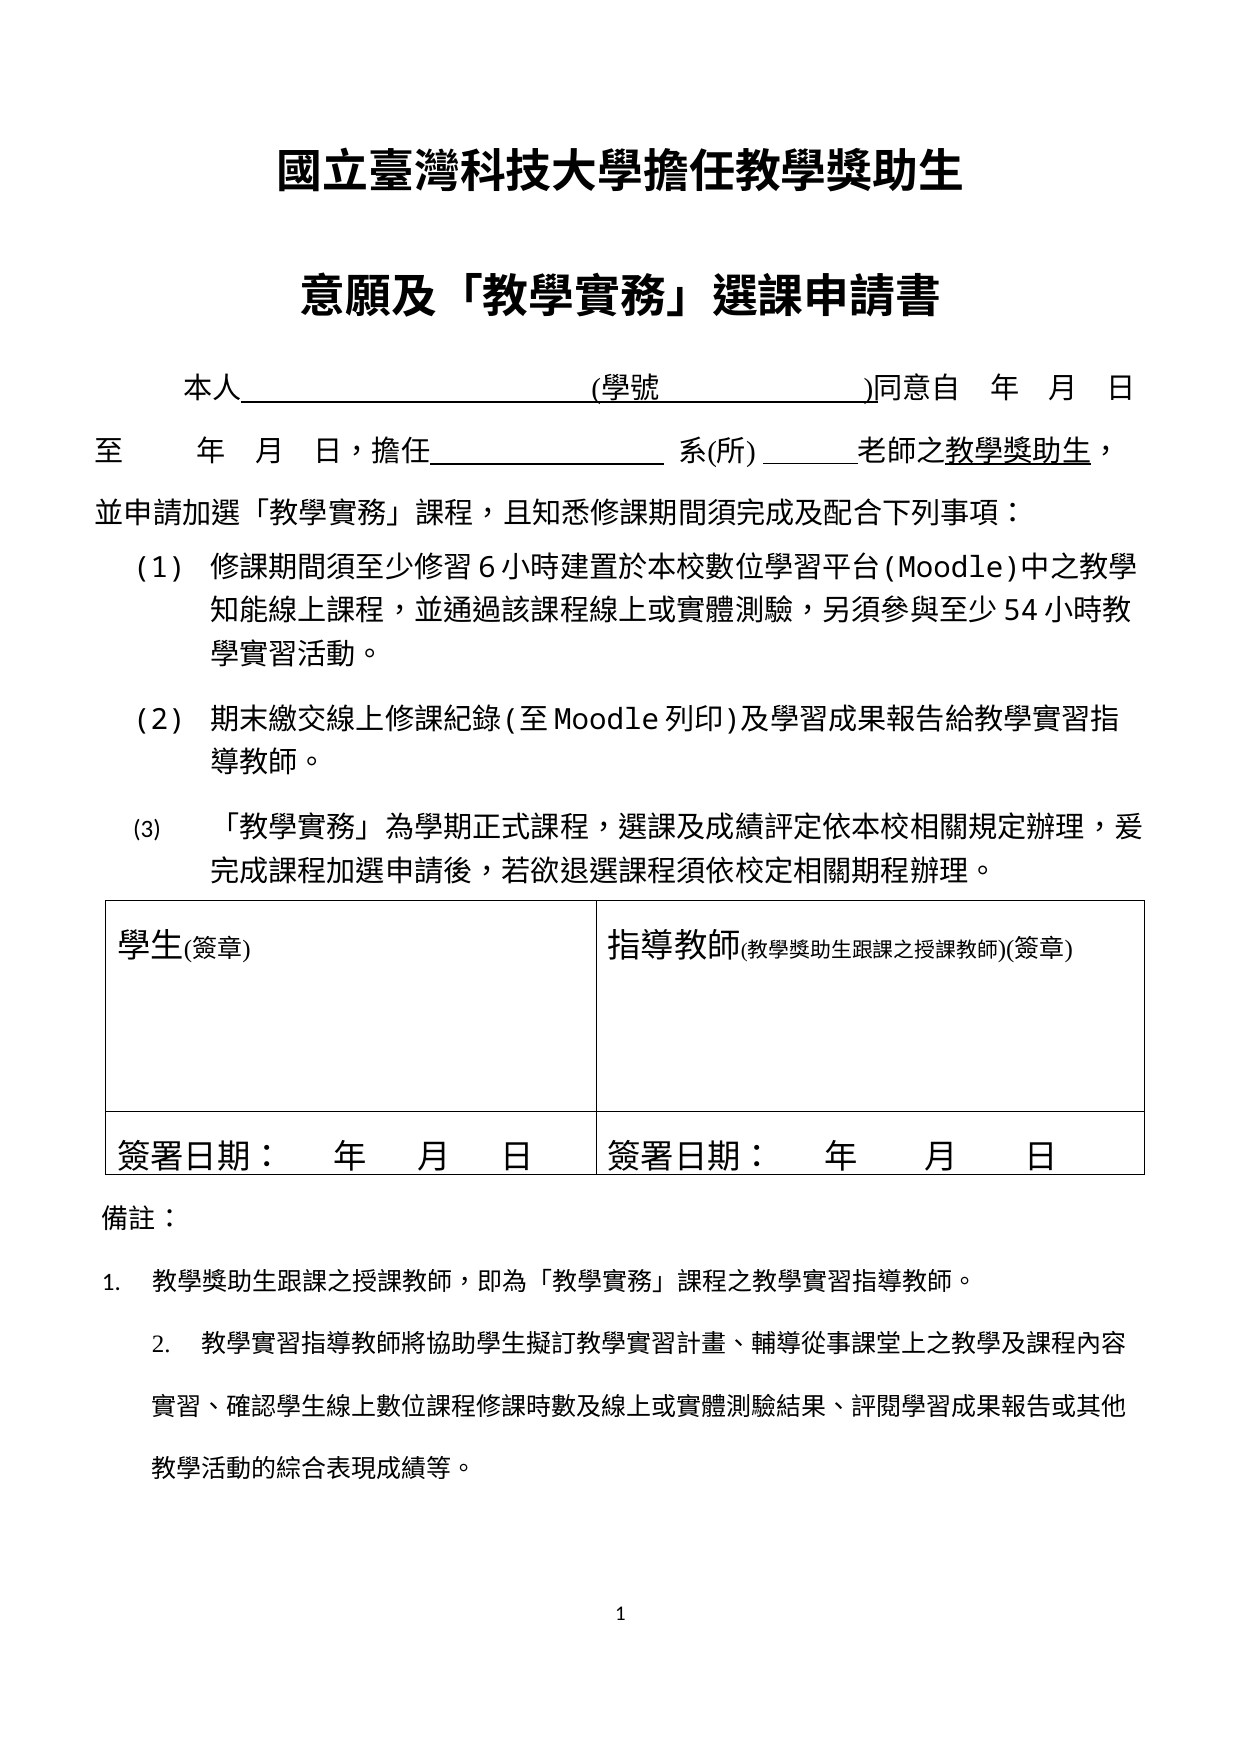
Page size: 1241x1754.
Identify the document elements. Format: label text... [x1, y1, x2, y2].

list 教學實習指導教師將協助學生擬訂教學實習計畫、輔導從事課堂上之教學及課程內容實習、確認學生線上數位課程修課時數及線上或實體測驗結果、評閱學習成果報告或其他教學活動的綜合表現成績等。 [152, 1300, 1146, 1488]
table_header 指導教師(教學獎助生跟課之授課教師)(簽章) [597, 901, 1144, 1111]
text 備註： [102, 1175, 1146, 1238]
text 意願及「教學實務」選課申請書 [94, 219, 1146, 344]
table_cell 簽署日期： 年 月 日 [597, 1112, 1144, 1174]
list 教學獎助生跟課之授課教師，即為「教學實務」課程之教學實習指導教師。 [102, 1238, 1146, 1300]
table_header 學生(簽章) [106, 901, 596, 1111]
text 本人 (學號 )同意自 年 月 日至 年 月 日，擔任 系(所) 老師之教學獎助生，並申請加選「教學實務」課程，且知悉修課期間須完成及配合下列事項： [94, 344, 1146, 532]
list 期末繳交線上修課紀錄(至Moodle列印)及學習成果報告給教學實習指導教師。 [133, 694, 1146, 782]
list 修課期間須至少修習6小時建置於本校數位學習平台(Moodle)中之教學知能線上課程，並通過該課程線上或實體測驗，另須參與至少54小時教學實習活動。 [133, 542, 1146, 673]
table_cell 簽署日期： 年 月 日 [106, 1112, 596, 1174]
text 國立臺灣科技大學擔任教學獎助生 [94, 94, 1146, 219]
list 「教學實務」為學期正式課程，選課及成績評定依本校相關規定辦理，爰完成課程加選申請後，若欲退選課程須依校定相關期程辦理。 [133, 802, 1146, 890]
